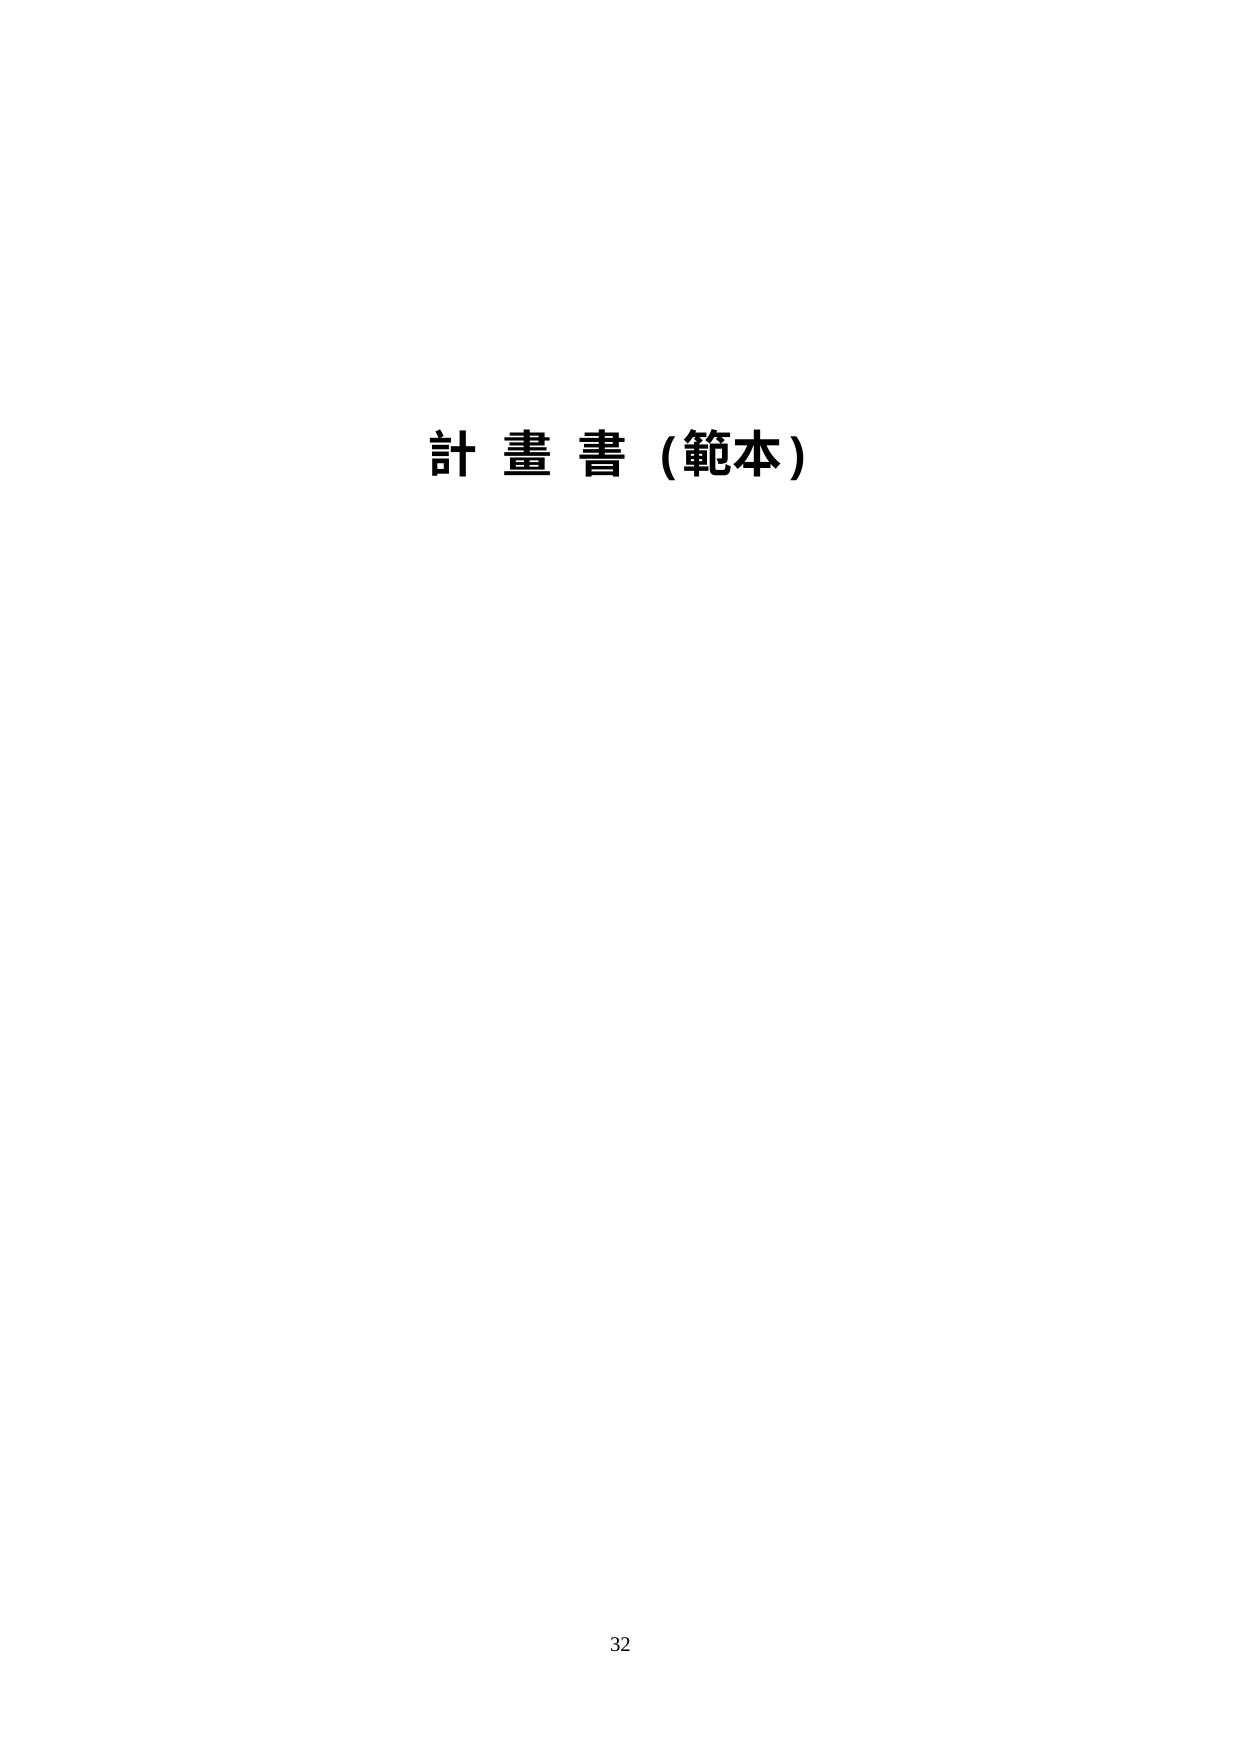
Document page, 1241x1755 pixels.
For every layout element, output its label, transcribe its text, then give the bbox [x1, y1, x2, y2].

text 計 畫 書 (範本) [118, 414, 1122, 487]
